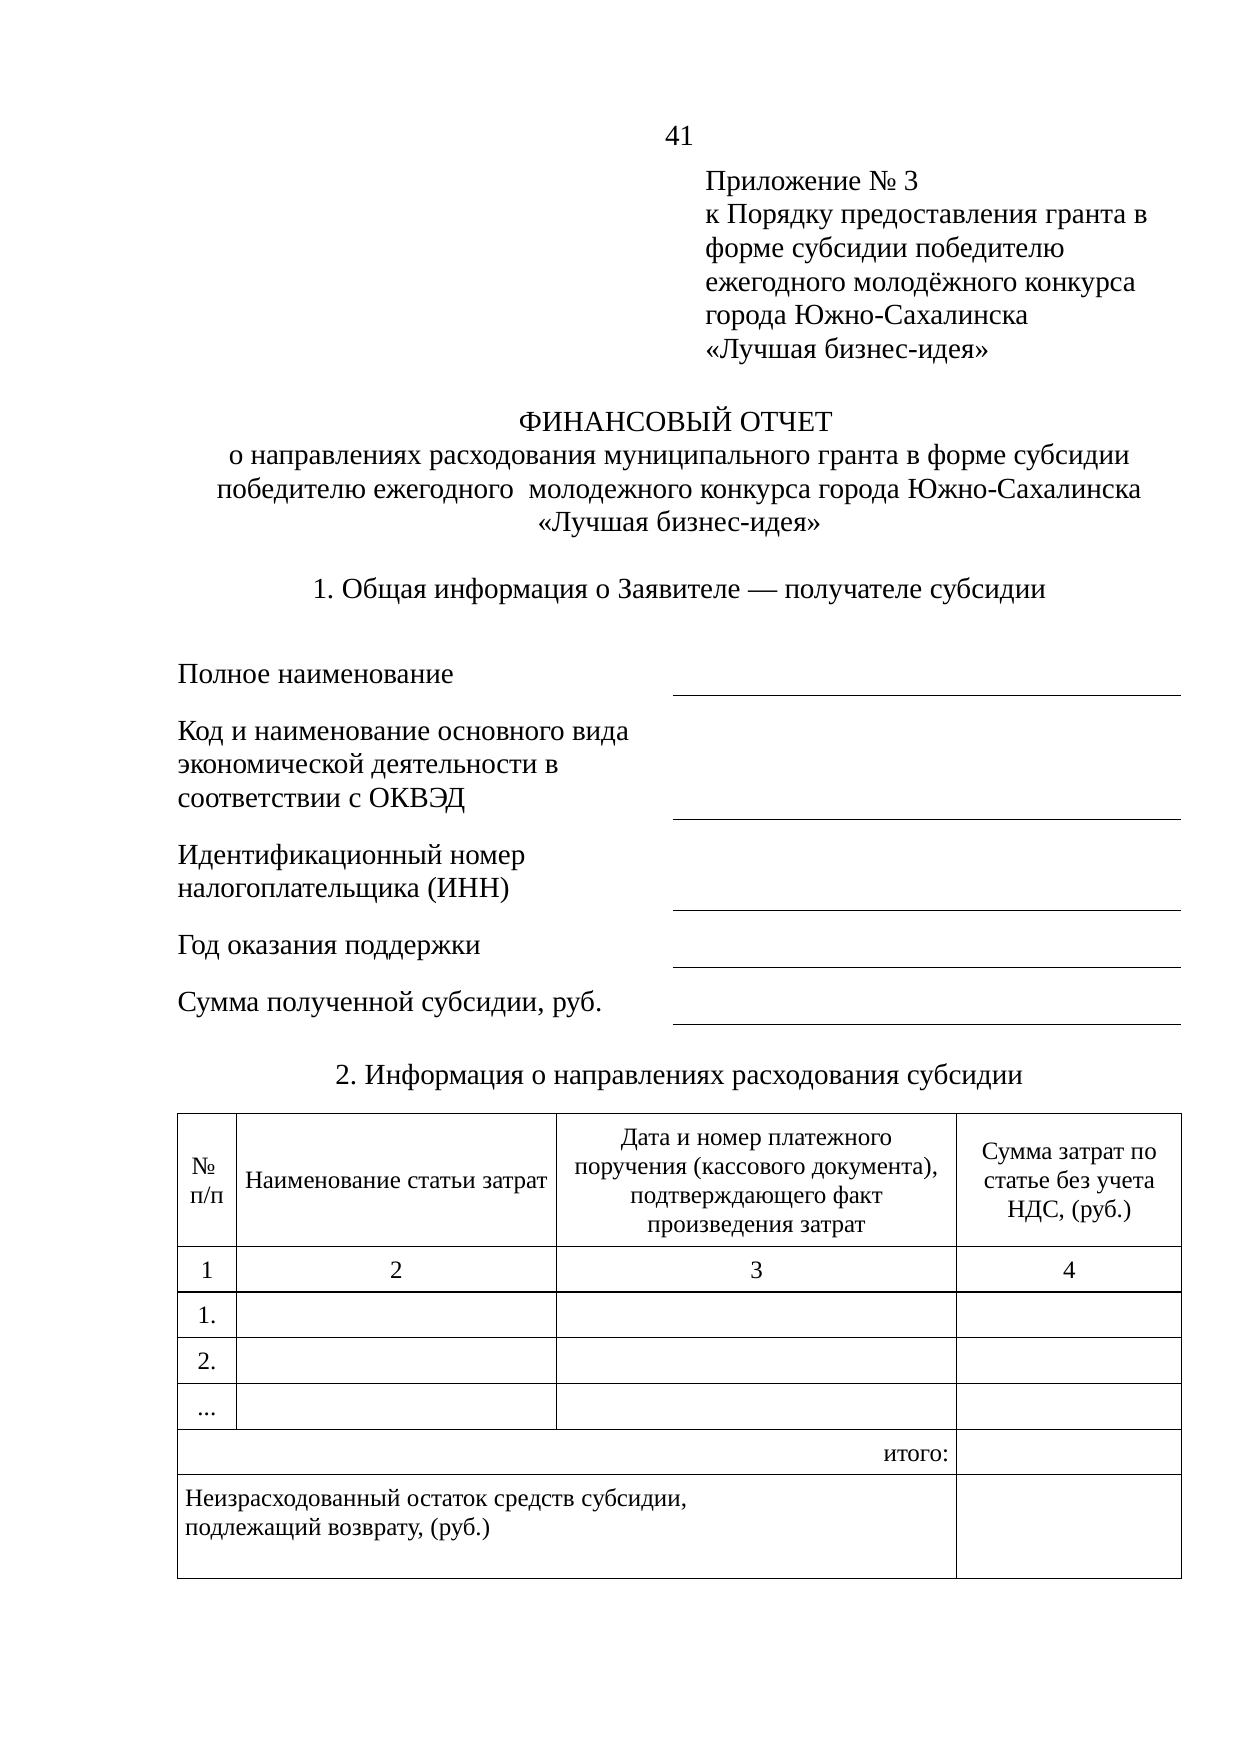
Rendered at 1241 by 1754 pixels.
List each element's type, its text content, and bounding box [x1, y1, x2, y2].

table_cell ... [178, 1384, 236, 1429]
table_header Наименование статьи затрат [237, 1114, 556, 1246]
table_cell Год оказания поддержки [177, 910, 673, 967]
table_cell [237, 1338, 556, 1383]
table_header Приложение № 3 к Порядку предоставления гранта в форме субсидии победителю ежегодного молодёжного конкурса города Южно-Сахалинска «Лучшая бизнес-идея» [699, 158, 1190, 370]
table_header Дата и номер платежного поручения (кассового документа), подтверждающего факт произведения затрат [557, 1114, 956, 1246]
table_cell [957, 1338, 1181, 1383]
text о направлениях расходования муниципального гранта в форме субсидии победителю ежегодного молодежного конкурса города Южно-Сахалинска «Лучшая бизнес-идея» [177, 437, 1181, 538]
table_cell [673, 696, 1181, 819]
table_cell [673, 911, 1181, 967]
table_cell [673, 820, 1181, 910]
table_cell 1. [178, 1293, 236, 1337]
table_cell Сумма полученной субсидии, руб. [177, 967, 673, 1023]
table_cell 2 [237, 1247, 556, 1291]
table_header [673, 639, 1181, 695]
table_cell [957, 1384, 1181, 1429]
table_header [162, 158, 699, 370]
table_cell [557, 1338, 956, 1383]
table_cell [957, 1430, 1181, 1474]
table_cell Неизрасходованный остаток средств субсидии, подлежащий возврату, (руб.) [178, 1475, 956, 1578]
table_header Полное наименование [177, 639, 673, 695]
text 2. Информация о направлениях расходования субсидии [177, 1057, 1181, 1091]
table_cell [237, 1293, 556, 1337]
table_cell 2. [178, 1338, 236, 1383]
table_cell [957, 1475, 1181, 1578]
table_cell [557, 1384, 956, 1429]
table_cell 1 [178, 1247, 236, 1291]
table_cell 4 [957, 1247, 1181, 1291]
table_cell [957, 1293, 1181, 1337]
table_header Сумма затрат по статье без учета НДС, (руб.) [957, 1114, 1181, 1246]
table_cell Идентификационный номер налогоплательщика (ИНН) [177, 819, 673, 910]
text 1. Общая информация о Заявителе — получателе субсидии [177, 572, 1181, 605]
table_cell 3 [557, 1247, 956, 1291]
text ФИНАНСОВЫЙ ОТЧЕТ [177, 404, 1181, 437]
table_cell [673, 968, 1181, 1023]
table_cell [557, 1293, 956, 1337]
table_header № п/п [178, 1114, 236, 1246]
table_cell Код и наименование основного вида экономической деятельности в соответствии с ОКВЭД [177, 695, 673, 819]
table_cell итого: [178, 1430, 956, 1474]
table_cell [237, 1384, 556, 1429]
